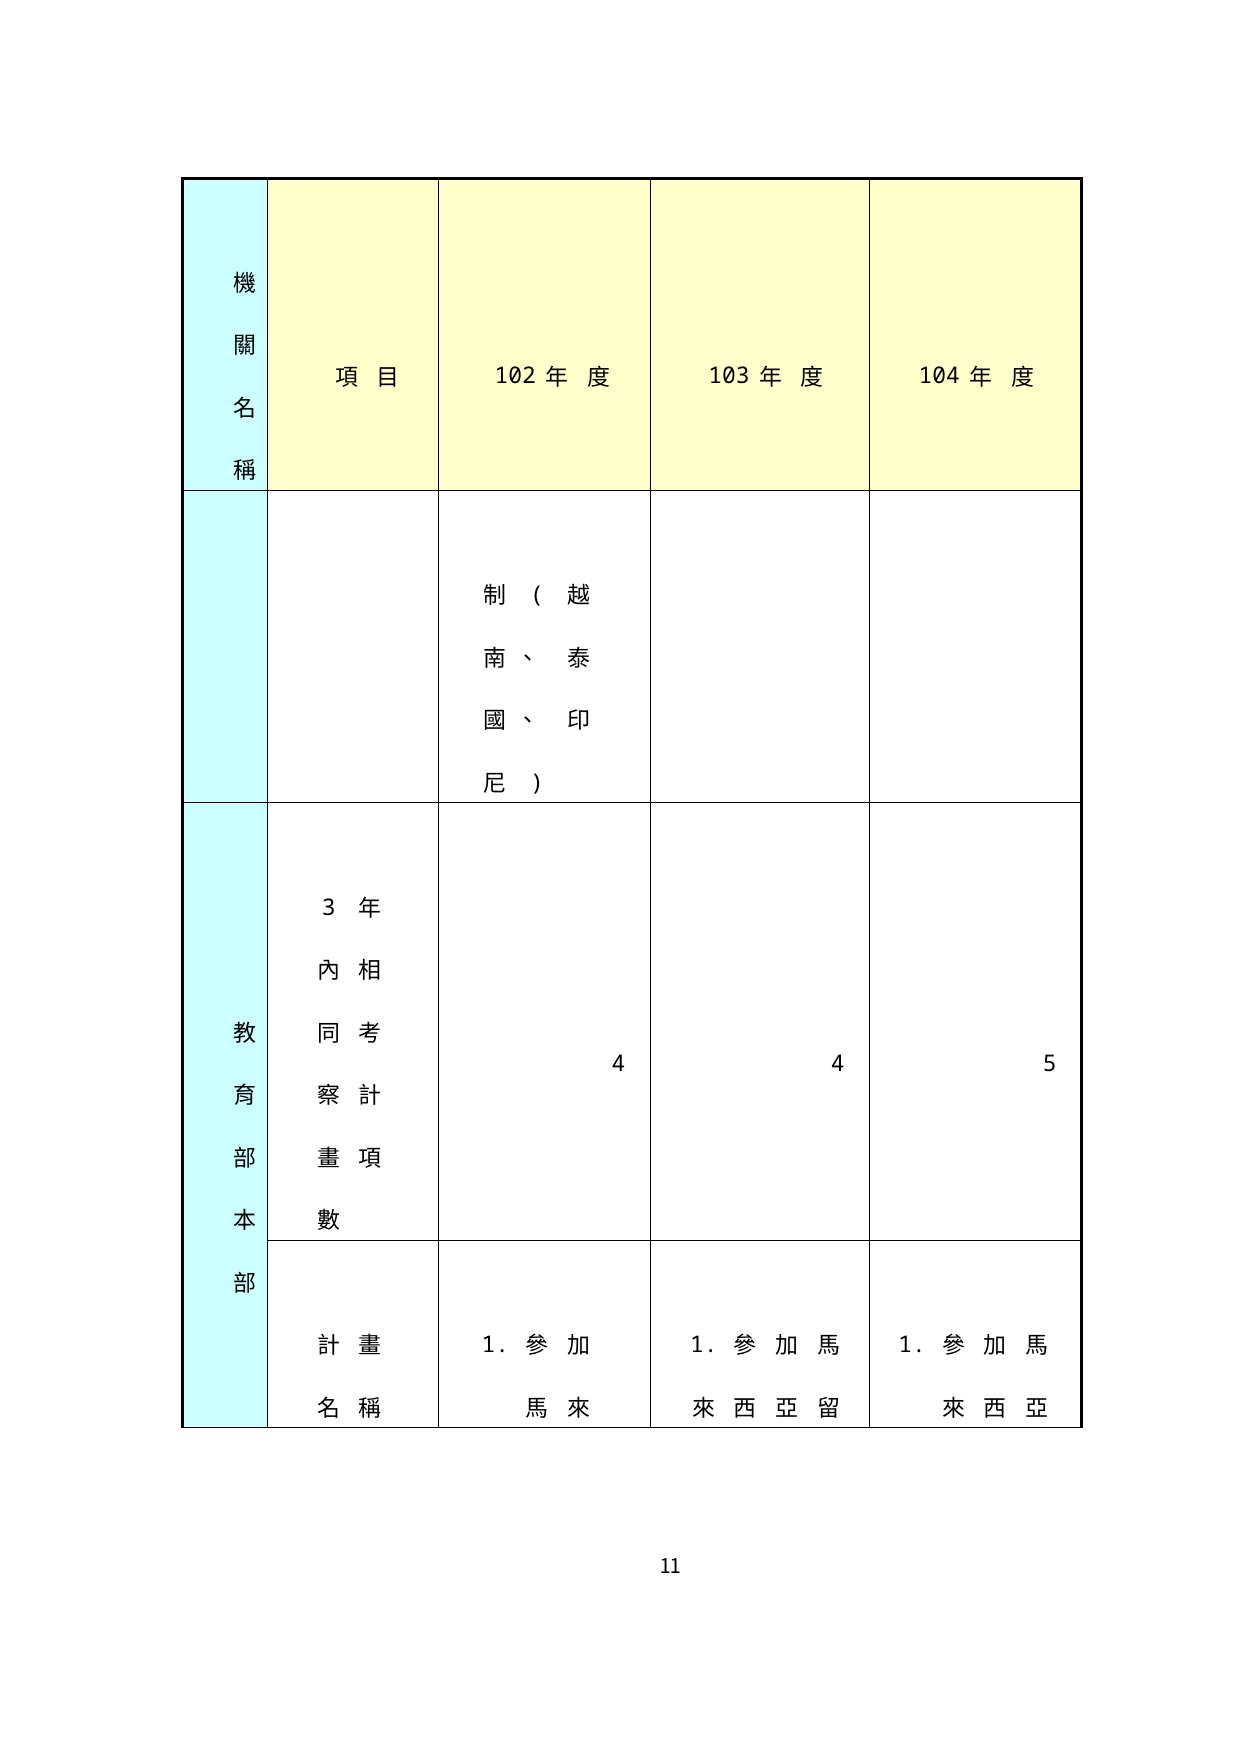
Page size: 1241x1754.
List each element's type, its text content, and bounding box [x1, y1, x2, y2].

table_cell 1.參加馬來西亞 [870, 1241, 1080, 1427]
table_cell [651, 491, 869, 802]
table_cell [870, 491, 1080, 802]
table_cell 1.參加馬來西亞留 [651, 1241, 869, 1427]
table_cell 5 [870, 803, 1080, 1240]
table_cell 計畫名稱 [268, 1241, 438, 1427]
table_cell 3年內相同考察計畫項數 [268, 803, 438, 1240]
table_header 104年度 [870, 180, 1080, 490]
table_header 機關名稱 [184, 180, 267, 490]
table_header 102年度 [439, 180, 650, 490]
table_cell 1.參加馬來 [439, 1241, 650, 1427]
table_cell 制(越南、泰國、印尼) [439, 491, 650, 802]
table_cell 4 [439, 803, 650, 1240]
table_cell 4 [651, 803, 869, 1240]
table_cell [268, 491, 438, 802]
table_cell 教育部本部 [184, 803, 267, 1427]
table_cell [184, 491, 267, 802]
table_header 項目 [268, 180, 438, 490]
table_header 103年度 [651, 180, 869, 490]
